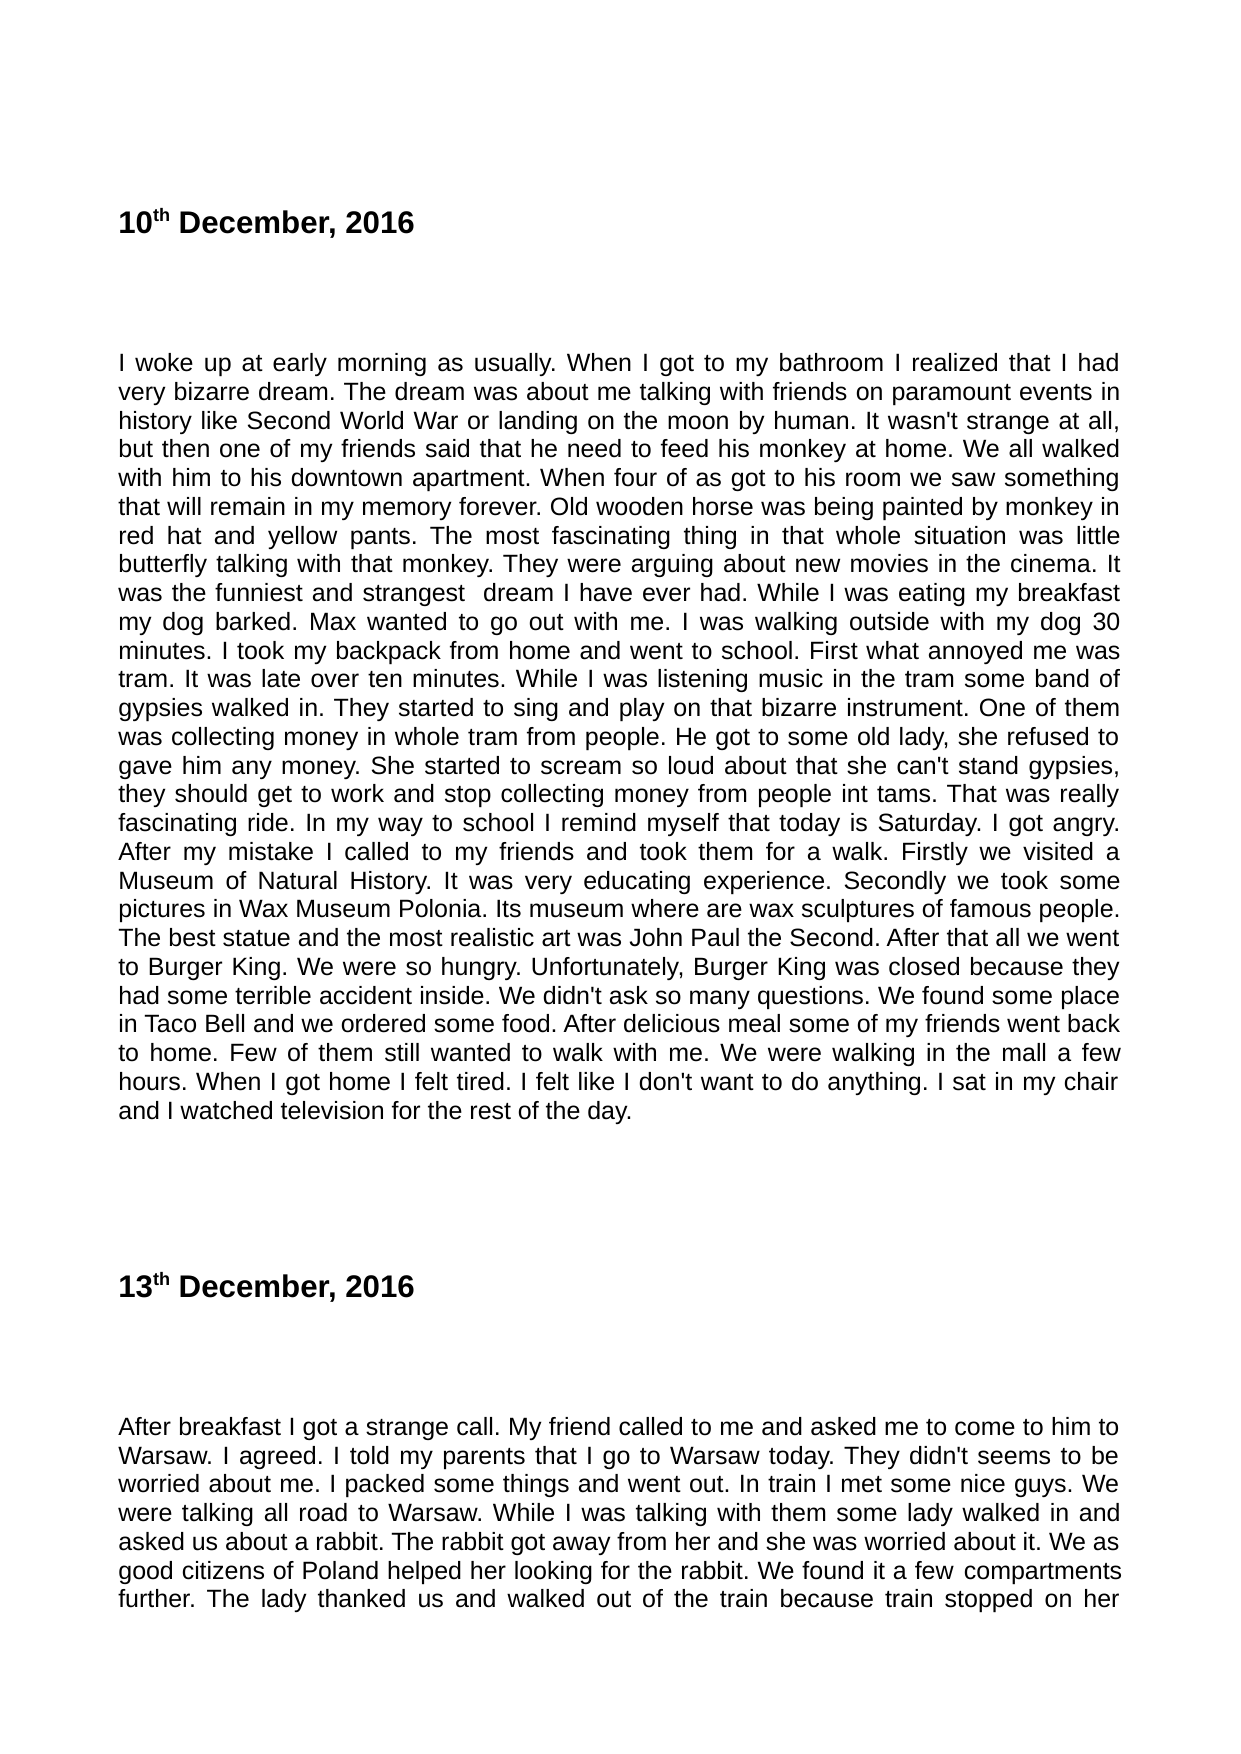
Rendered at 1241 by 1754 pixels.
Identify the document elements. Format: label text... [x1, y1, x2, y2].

text I woke up at early morning as usually. When I got to my bathroom I realized that I had very bizarre dream. The dream was about me talking with friends on paramount events in history like Second World War or landing on the moon by human. It wasn't strange at all, but then one of my friends said that he need to feed his monkey at home. We all walked with him to his downtown apartment. When four of as got to his room we saw something that will remain in my memory forever. Old wooden horse was being painted by monkey in red hat and yellow pants. The most fascinating thing in that whole situation was little butterfly talking with that monkey. They were arguing about new movies in the cinema. It was the funniest and strangest dream I have ever had. While I was eating my breakfast my dog barked. Max wanted to go out with me. I was walking outside with my dog 30 minutes. I took my backpack from home and went to school. First what annoyed me was tram. It was late over ten minutes. While I was listening music in the tram some band of gypsies walked in. They started to sing and play on that bizarre instrument. One of them was collecting money in whole tram from people. He got to some old lady, she refused to gave him any money. She started to scream so loud about that she can't stand gypsies, they should get to work and stop collecting money from people int tams. That was really fascinating ride. In my way to school I remind myself that today is Saturday. I got angry. After my mistake I called to my friends and took them for a walk. Firstly we visited a Museum of Natural History. It was very educating experience. Secondly we took some pictures in Wax Museum Polonia. Its museum where are wax sculptures of famous people. The best statue and the most realistic art was John Paul the Second. After that all we went to Burger King. We were so hungry. Unfortunately, Burger King was closed because they had some terrible accident inside. We didn't ask so many questions. We found some place in Taco Bell and we ordered some food. After delicious meal some of my friends went back to home. Few of them still wanted to walk with me. We were walking in the mall a few hours. When I got home I felt tired. I felt like I don't want to do anything. I sat in my chair and I watched television for the rest of the day. [118, 348, 1122, 1124]
text After breakfast I got a strange call. My friend called to me and asked me to come to him to Warsaw. I agreed. I told my parents that I go to Warsaw today. They didn't seems to be worried about me. I packed some things and went out. In train I met some nice guys. We were talking all road to Warsaw. While I was talking with them some lady walked in and asked us about a rabbit. The rabbit got away from her and she was worried about it. We as good citizens of Poland helped her looking for the rabbit. We found it a few compartments further. The lady thanked us and walked out of the train because train stopped on her [118, 1412, 1122, 1613]
text 13th December, 2016 [118, 1268, 1122, 1304]
text 10th December, 2016 [118, 204, 1122, 240]
